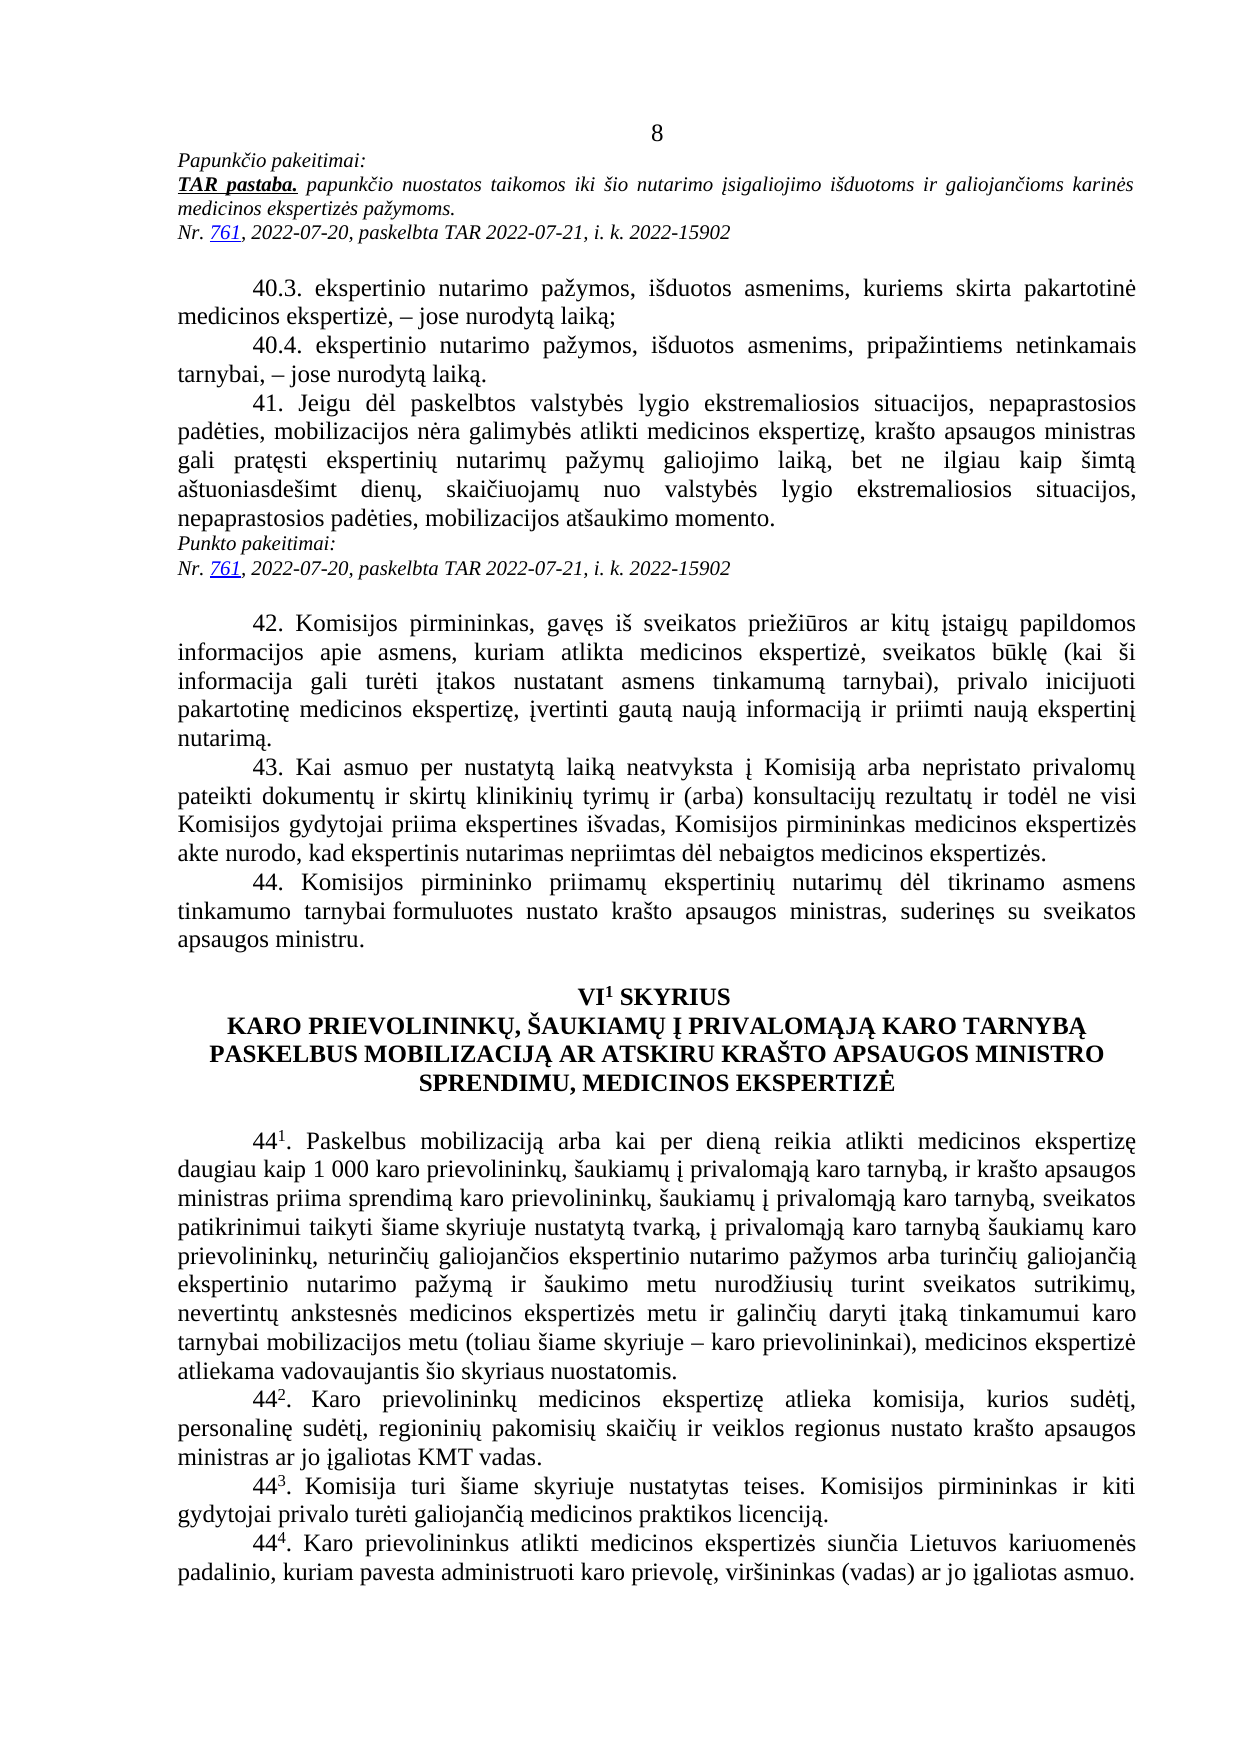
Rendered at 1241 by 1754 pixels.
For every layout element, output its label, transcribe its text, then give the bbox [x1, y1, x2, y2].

text 442. Karo prievolininkų medicinos ekspertizę atlieka komisija, kurios sudėtį, personalinę sudėtį, regioninių pakomisių skaičių ir veiklos regionus nustato krašto apsaugos ministras ar jo įgaliotas KMT vadas. [177, 1384, 1137, 1471]
text Papunkčio pakeitimai: [177, 148, 1137, 172]
text Nr. 761, 2022-07-20, paskelbta TAR 2022-07-21, i. k. 2022-15902 [177, 555, 1137, 579]
text TAR pastaba. papunkčio nuostatos taikomos iki šio nutarimo įsigaliojimo išduotoms ir galiojančioms karinės medicinos ekspertizės pažymoms. [177, 172, 1137, 220]
text 441. Paskelbus mobilizaciją arba kai per dieną reikia atlikti medicinos ekspertizę daugiau kaip 1 000 karo prievolininkų, šaukiamų į privalomąją karo tarnybą, ir krašto apsaugos ministras priima sprendimą karo prievolininkų, šaukiamų į privalomąją karo tarnybą, sveikatos patikrinimui taikyti šiame skyriuje nustatytą tvarką, į privalomąją karo tarnybą šaukiamų karo prievolininkų, neturinčių galiojančios ekspertinio nutarimo pažymos arba turinčių galiojančią ekspertinio nutarimo pažymą ir šaukimo metu nurodžiusių turint sveikatos sutrikimų, nevertintų ankstesnės medicinos ekspertizės metu ir galinčių daryti įtaką tinkamumui karo tarnybai mobilizacijos metu (toliau šiame skyriuje – karo prievolininkai), medicinos ekspertizė atliekama vadovaujantis šio skyriaus nuostatomis. [177, 1126, 1137, 1384]
text 44. Komisijos pirmininko priimamų ekspertinių nutarimų dėl tikrinamo asmens tinkamumo tarnybai formuluotes nustato krašto apsaugos ministras, suderinęs su sveikatos apsaugos ministru. [177, 867, 1137, 953]
text 40.3. ekspertinio nutarimo pažymos, išduotos asmenims, kuriems skirta pakartotinė medicinos ekspertizė, – jose nurodytą laiką; [177, 273, 1137, 330]
text 41. Jeigu dėl paskelbtos valstybės lygio ekstremaliosios situacijos, nepaprastosios padėties, mobilizacijos nėra galimybės atlikti medicinos ekspertizę, krašto apsaugos ministras gali pratęsti ekspertinių nutarimų pažymų galiojimo laiką, bet ne ilgiau kaip šimtą aštuoniasdešimt dienų, skaičiuojamų nuo valstybės lygio ekstremaliosios situacijos, nepaprastosios padėties, mobilizacijos atšaukimo momento. [177, 388, 1137, 531]
text Punkto pakeitimai: [177, 531, 1137, 555]
text KARO PRIEVOLININKŲ, ŠAUKIAMŲ Į PRIVALOMĄJĄ KARO TARNYBĄ PASKELBUS MOBILIZACIJĄ AR ATSKIRU KRAŠTO APSAUGOS MINISTRO SPRENDIMU, MEDICINOS EKSPERTIZĖ [177, 1011, 1137, 1097]
text 444. Karo prievolininkus atlikti medicinos ekspertizės siunčia Lietuvos kariuomenės padalinio, kuriam pavesta administruoti karo prievolę, viršininkas (vadas) ar jo įgaliotas asmuo. [177, 1528, 1137, 1586]
text 443. Komisija turi šiame skyriuje nustatytas teises. Komisijos pirmininkas ir kiti gydytojai privalo turėti galiojančią medicinos praktikos licenciją. [177, 1471, 1137, 1528]
text 43. Kai asmuo per nustatytą laiką neatvyksta į Komisiją arba nepristato privalomų pateikti dokumentų ir skirtų klinikinių tyrimų ir (arba) konsultacijų rezultatų ir todėl ne visi Komisijos gydytojai priima ekspertines išvadas, Komisijos pirmininkas medicinos ekspertizės akte nurodo, kad ekspertinis nutarimas nepriimtas dėl nebaigtos medicinos ekspertizės. [177, 752, 1137, 867]
text VI1 SKYRIUS [177, 982, 1137, 1011]
text 40.4. ekspertinio nutarimo pažymos, išduotos asmenims, pripažintiems netinkamais tarnybai, – jose nurodytą laiką. [177, 330, 1137, 388]
text Nr. 761, 2022-07-20, paskelbta TAR 2022-07-21, i. k. 2022-15902 [177, 220, 1137, 244]
text 42. Komisijos pirmininkas, gavęs iš sveikatos priežiūros ar kitų įstaigų papildomos informacijos apie asmens, kuriam atlikta medicinos ekspertizė, sveikatos būklę (kai ši informacija gali turėti įtakos nustatant asmens tinkamumą tarnybai), privalo inicijuoti pakartotinę medicinos ekspertizę, įvertinti gautą naują informaciją ir priimti naują ekspertinį nutarimą. [177, 608, 1137, 752]
